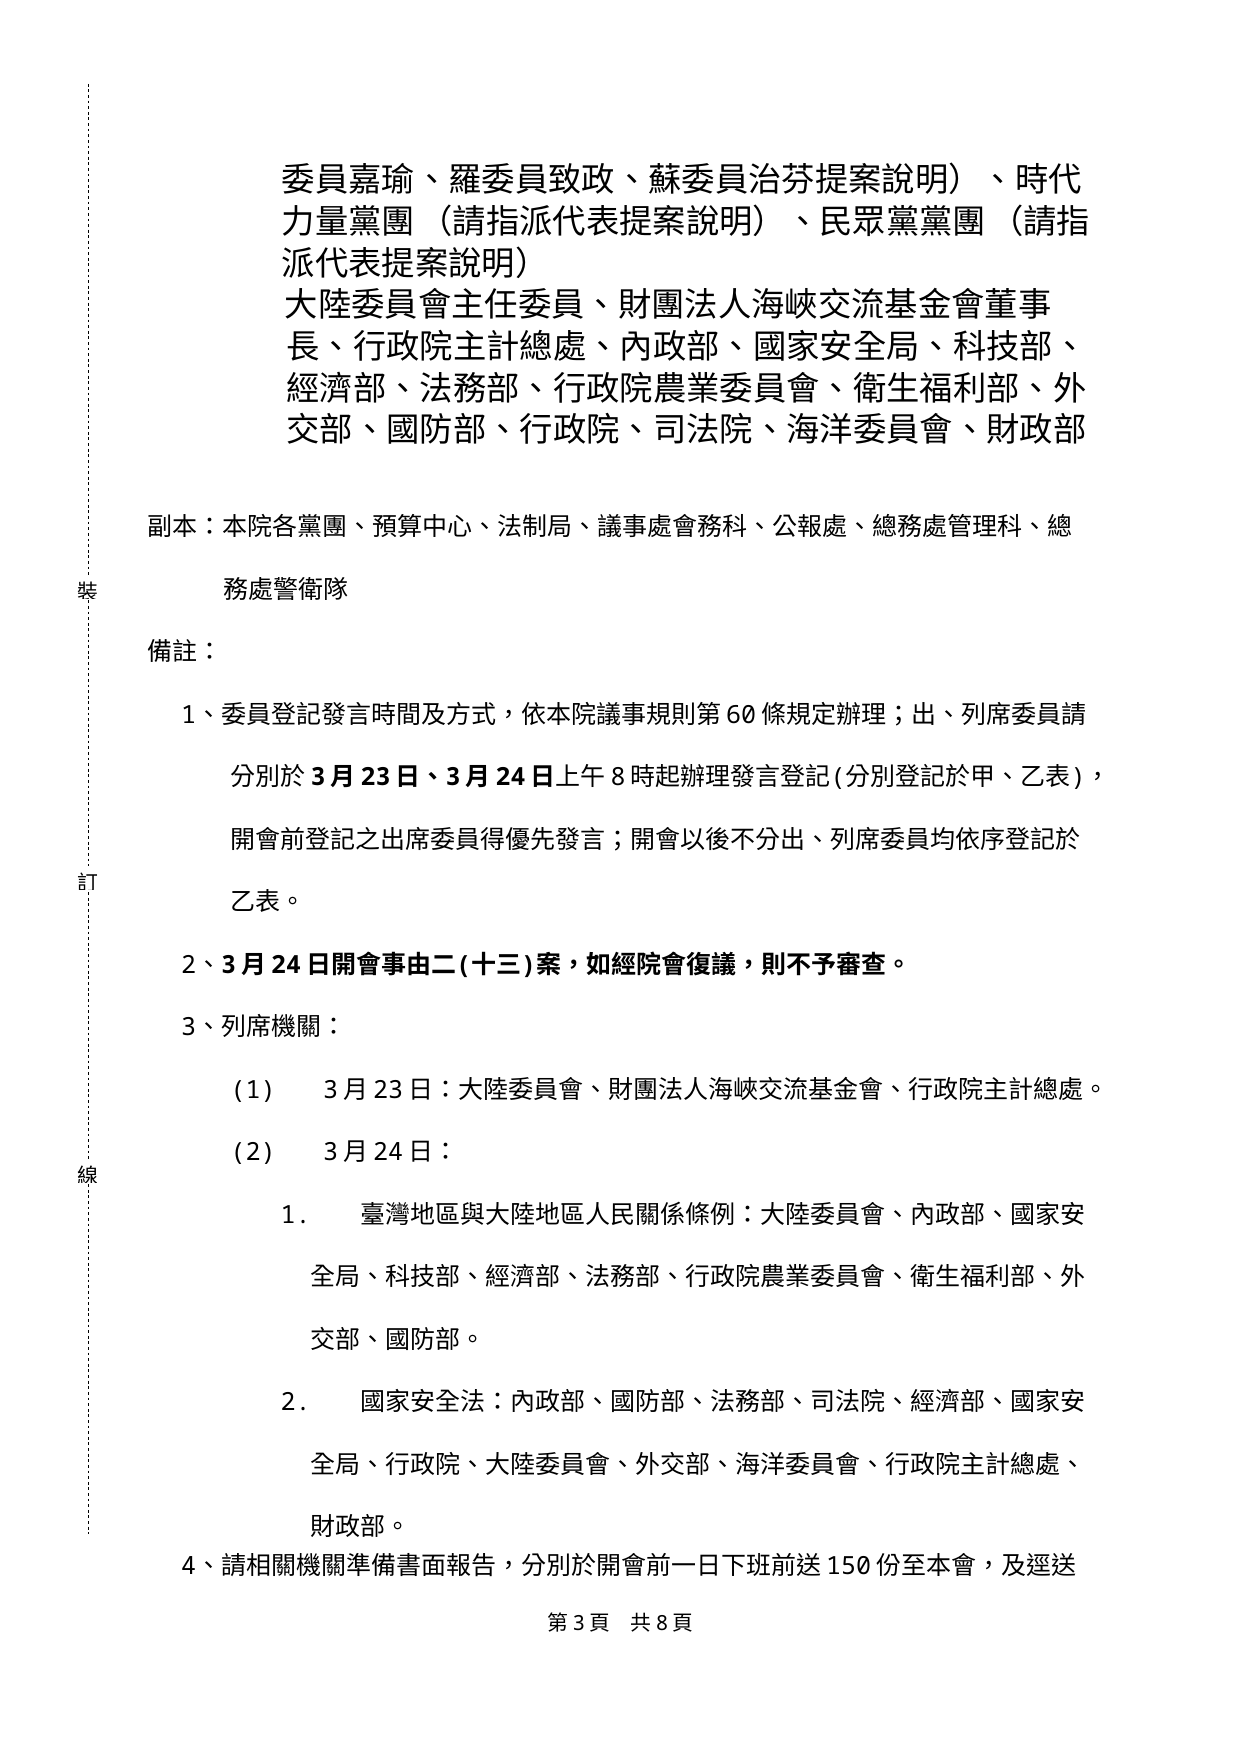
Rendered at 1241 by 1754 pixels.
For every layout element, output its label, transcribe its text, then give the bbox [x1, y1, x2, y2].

list 請相關機關準備書面報告，分別於開會前一日下班前送150份至本會，及逕送 [181, 1546, 1092, 1582]
list 列席機關： [181, 983, 1092, 1046]
list 3月23日：大陸委員會、財團法人海峽交流基金會、行政院主計總處。 [230, 1046, 1092, 1108]
text 委員嘉瑜、羅委員致政、蘇委員治芬提案說明）、時代力量黨團、（請指派代表提案說明）、民眾黨黨團、（請指派代表提案說明） [148, 158, 1092, 283]
list 臺灣地區與大陸地區人民關係條例：大陸委員會、內政部、國家安全局、科技部、經濟部、法務部、行政院農業委員會、衛生福利部、外交部、國防部。 [280, 1171, 1092, 1358]
list 國家安全法：內政部、國防部、法務部、司法院、經濟部、國家安全局、行政院、大陸委員會、外交部、海洋委員會、行政院主計總處、財政部。 [280, 1358, 1092, 1546]
list 3月24日開會事由二(十三)案，如經院會復議，則不予審查。 [181, 921, 1092, 983]
text 副本：本院各黨團、預算中心、法制局、議事處會務科、公報處、總務處管理科、總務處警衛隊 [148, 483, 1092, 608]
text 大陸委員會主任委員、財團法人海峽交流基金會董事長、行政院主計總處、內政部、國家安全局、科技部、經濟部、法務部、行政院農業委員會、衛生福利部、外交部、國防部、行政院、司法院、海洋委員會、財政部 [284, 283, 1092, 450]
list 3月24日： [230, 1108, 1092, 1171]
text 備註： [148, 608, 1092, 671]
list 委員登記發言時間及方式，依本院議事規則第60條規定辦理；出、列席委員請分別於3月23日、3月24日上午8時起辦理發言登記(分別登記於甲、乙表)，開會前登記之出席委員得優先發言；開會以後不分出、列席委員均依序登記於乙表。 [181, 671, 1092, 921]
